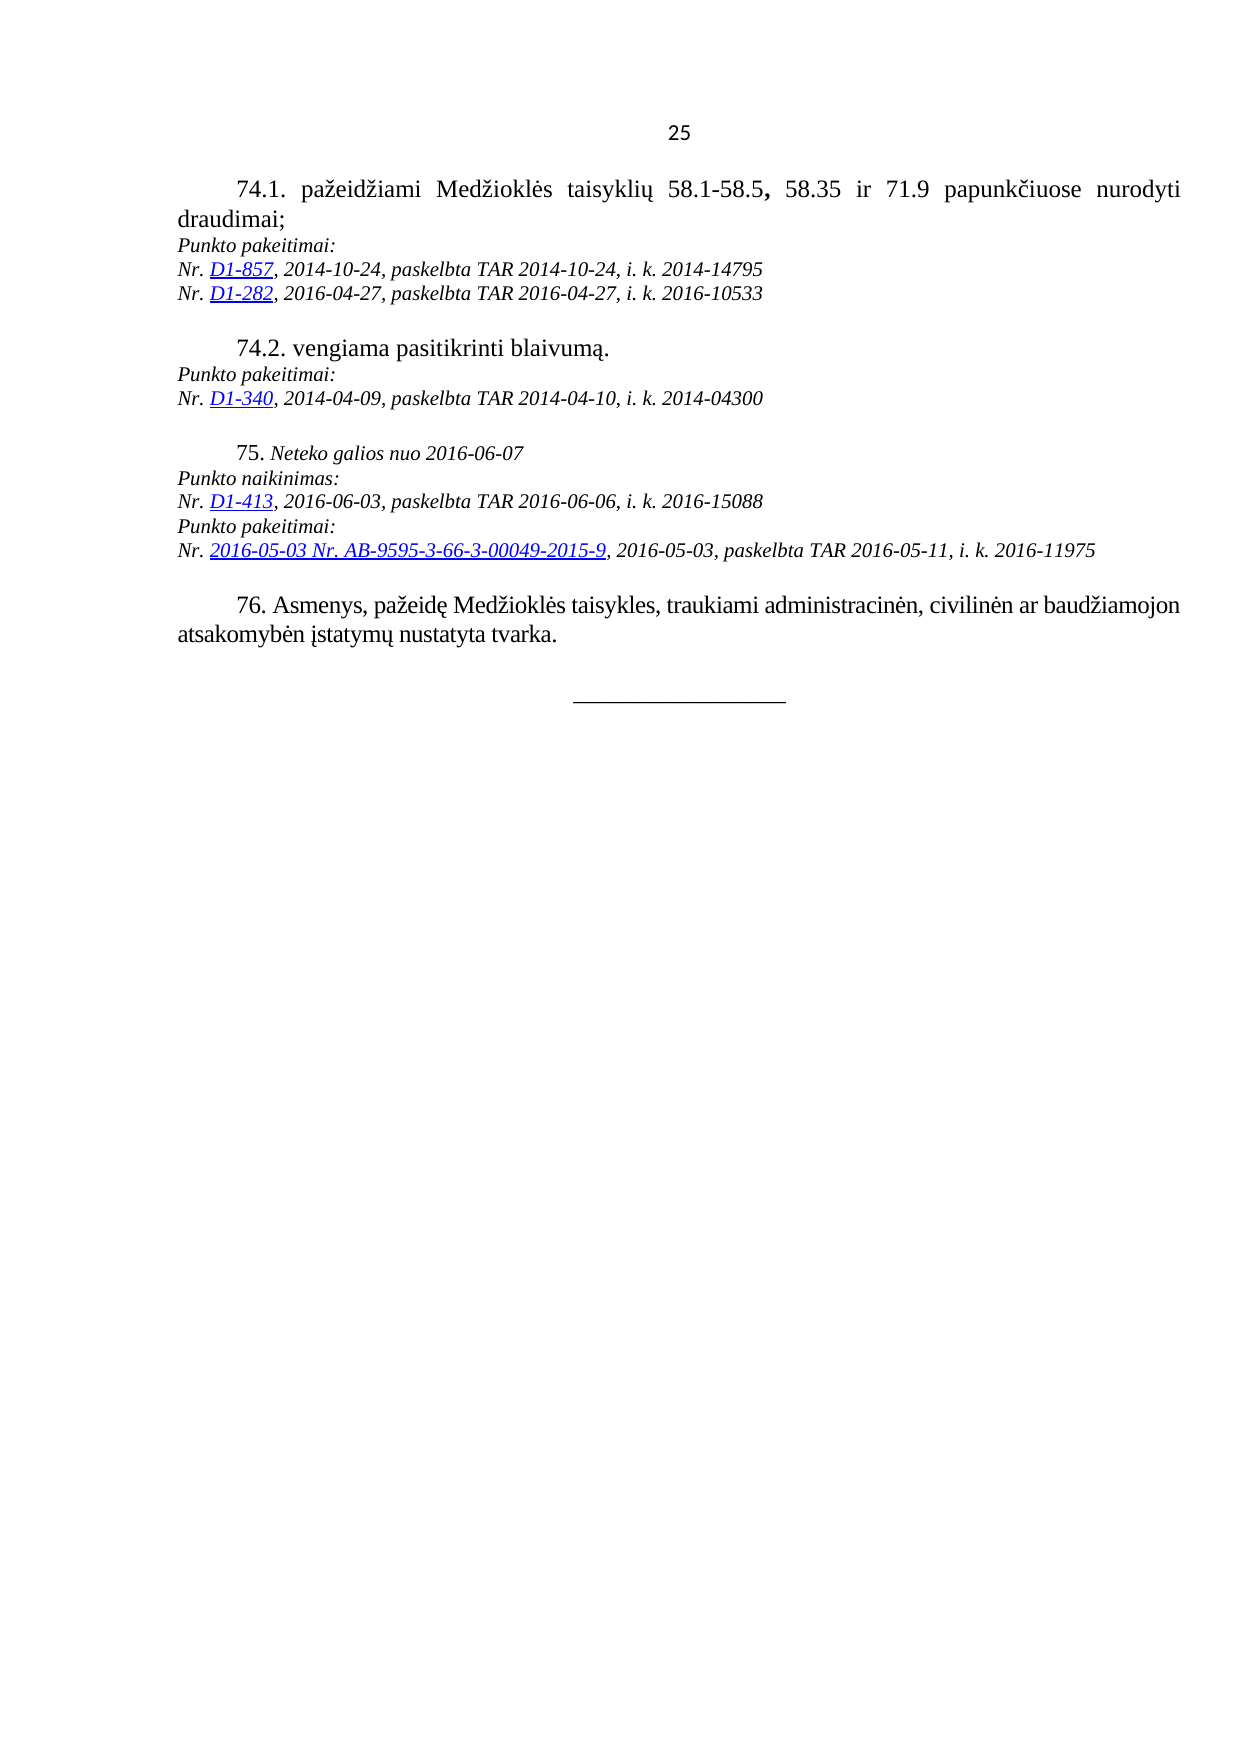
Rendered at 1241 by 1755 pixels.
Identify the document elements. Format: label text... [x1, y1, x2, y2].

text Nr. D1-340, 2014-04-09, paskelbta TAR 2014-04-10, i. k. 2014-04300 [177, 386, 1181, 410]
text Punkto pakeitimai: [177, 232, 1181, 257]
text 75. Neteko galios nuo 2016-06-07 [177, 439, 1181, 465]
text _________________ [177, 677, 1181, 705]
text Punkto pakeitimai: [177, 513, 1181, 538]
text 76. Asmenys, pažeidę Medžioklės taisykles, traukiami administracinėn, civilinėn ar baudžiamojon atsakomybėn įstatymų nustatyta tvarka. [177, 590, 1181, 648]
text Nr. D1-857, 2014-10-24, paskelbta TAR 2014-10-24, i. k. 2014-14795 [177, 257, 1181, 281]
text Nr. D1-282, 2016-04-27, paskelbta TAR 2016-04-27, i. k. 2016-10533 [177, 281, 1181, 305]
text Punkto naikinimas: [177, 465, 1181, 489]
text Nr. 2016-05-03 Nr. AB-9595-3-66-3-00049-2015-9, 2016-05-03, paskelbta TAR 2016-05-11, i. k. 2016-11975 [177, 538, 1181, 562]
text Punkto pakeitimai: [177, 362, 1181, 386]
text Nr. D1-413, 2016-06-03, paskelbta TAR 2016-06-06, i. k. 2016-15088 [177, 489, 1181, 513]
text 74.1. pažeidžiami Medžioklės taisyklių 58.1-58.5, 58.35 ir 71.9 papunkčiuose nurodyti draudimai; [177, 174, 1181, 232]
text 74.2. vengiama pasitikrinti blaivumą. [177, 333, 1181, 362]
